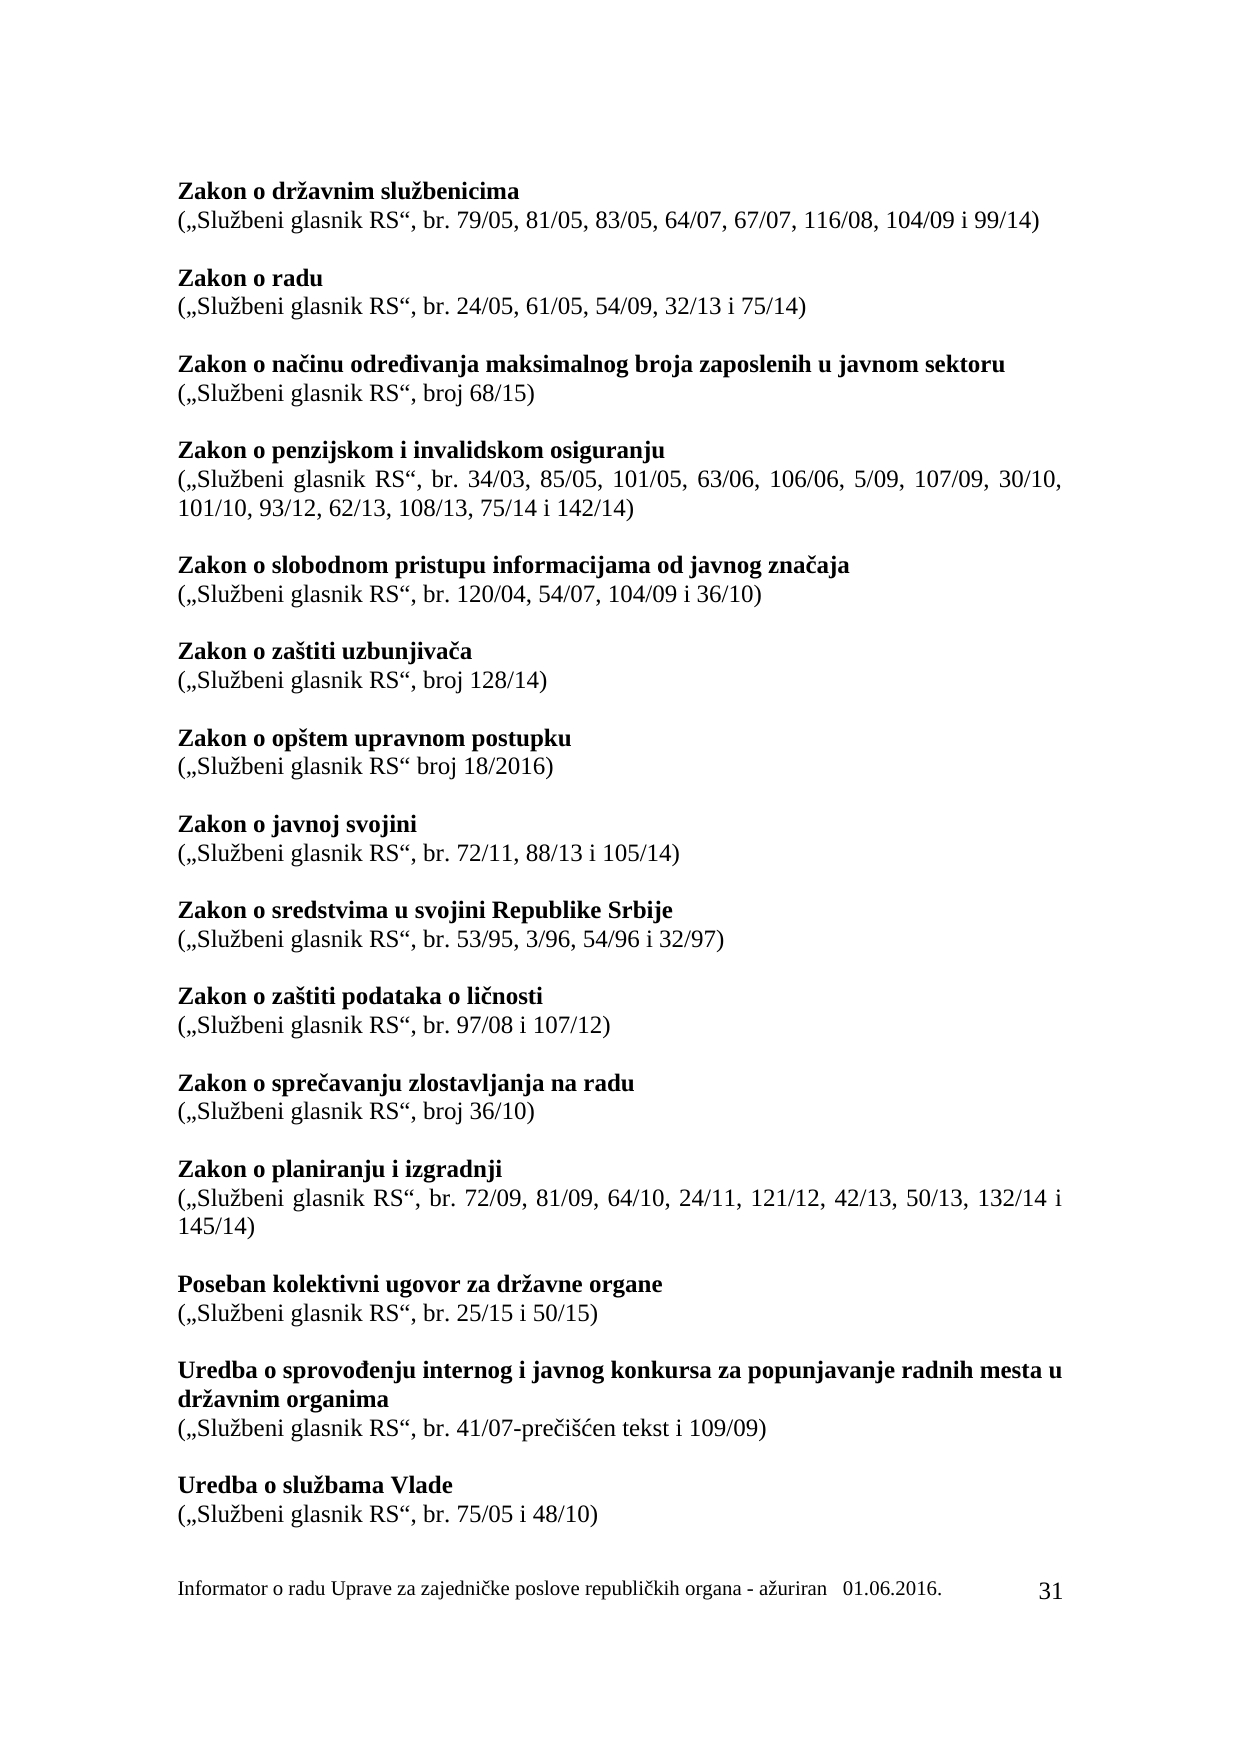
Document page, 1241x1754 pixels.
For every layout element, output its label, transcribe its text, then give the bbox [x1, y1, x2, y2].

text Uredba o službama Vlade [177, 1470, 1063, 1499]
text („Službeni glasnik RS“, broj 36/10) [177, 1096, 1063, 1125]
text Zakon o planiranju i izgradnji [177, 1154, 1063, 1183]
text („Službeni glasnik RS“, br. 41/07-prečišćen tekst i 109/09) [177, 1413, 1063, 1441]
text Zakon o slobodnom pristupu informacijama od javnog značaja [177, 550, 1063, 579]
text („Službeni glasnik RS“, br. 34/03, 85/05, 101/05, 63/06, 106/06, 5/09, 107/09, 30/10, 101/10, 93/12, 62/13, 108/13, 75/14 i 142/14) [177, 464, 1063, 521]
text Poseban kolektivni ugovor za državne organe [177, 1269, 1063, 1298]
text („Službeni glasnik RS“, br. 79/05, 81/05, 83/05, 64/07, 67/07, 116/08, 104/09 i 99/14) [177, 205, 1063, 234]
text („Službeni glasnik RS“ broj 18/2016) [177, 751, 1063, 780]
text Zakon o radu [177, 263, 1063, 291]
text Zakon o sredstvima u svojini Republike Srbije [177, 895, 1063, 924]
text Zakon o načinu određivanja maksimalnog broja zaposlenih u javnom sektoru [177, 349, 1063, 378]
text („Službeni glasnik RS“, br. 120/04, 54/07, 104/09 i 36/10) [177, 579, 1063, 608]
text („Službeni glasnik RS“, br. 72/09, 81/09, 64/10, 24/11, 121/12, 42/13, 50/13, 132/14 i 145/14) [177, 1183, 1063, 1240]
text („Službeni glasnik RS“, br. 72/11, 88/13 i 105/14) [177, 838, 1063, 866]
text („Službeni glasnik RS“, br. 53/95, 3/96, 54/96 i 32/97) [177, 924, 1063, 953]
text Zakon o penzijskom i invalidskom osiguranju [177, 435, 1063, 464]
text („Službeni glasnik RS“, br. 75/05 i 48/10) [177, 1499, 1063, 1528]
text Uredba o sprovođenju internog i javnog konkursa za popunjavanje radnih mesta u državnim organima [177, 1355, 1063, 1413]
text Zakon o zaštiti uzbunjivača [177, 636, 1063, 665]
text („Službeni glasnik RS“, br. 24/05, 61/05, 54/09, 32/13 i 75/14) [177, 291, 1063, 320]
text („Službeni glasnik RS“, broj 68/15) [177, 378, 1063, 406]
text Zakon o zaštiti podataka o ličnosti [177, 981, 1063, 1010]
text („Službeni glasnik RS“, br. 97/08 i 107/12) [177, 1010, 1063, 1039]
text Zakon o opštem upravnom postupku [177, 723, 1063, 751]
text Zakon o javnoj svojini [177, 809, 1063, 838]
text Zakon o državnim službenicima [177, 176, 1063, 205]
text („Službeni glasnik RS“, broj 128/14) [177, 665, 1063, 694]
text („Službeni glasnik RS“, br. 25/15 i 50/15) [177, 1298, 1063, 1326]
text Zakon o sprečavanju zlostavlјanja na radu [177, 1068, 1063, 1096]
